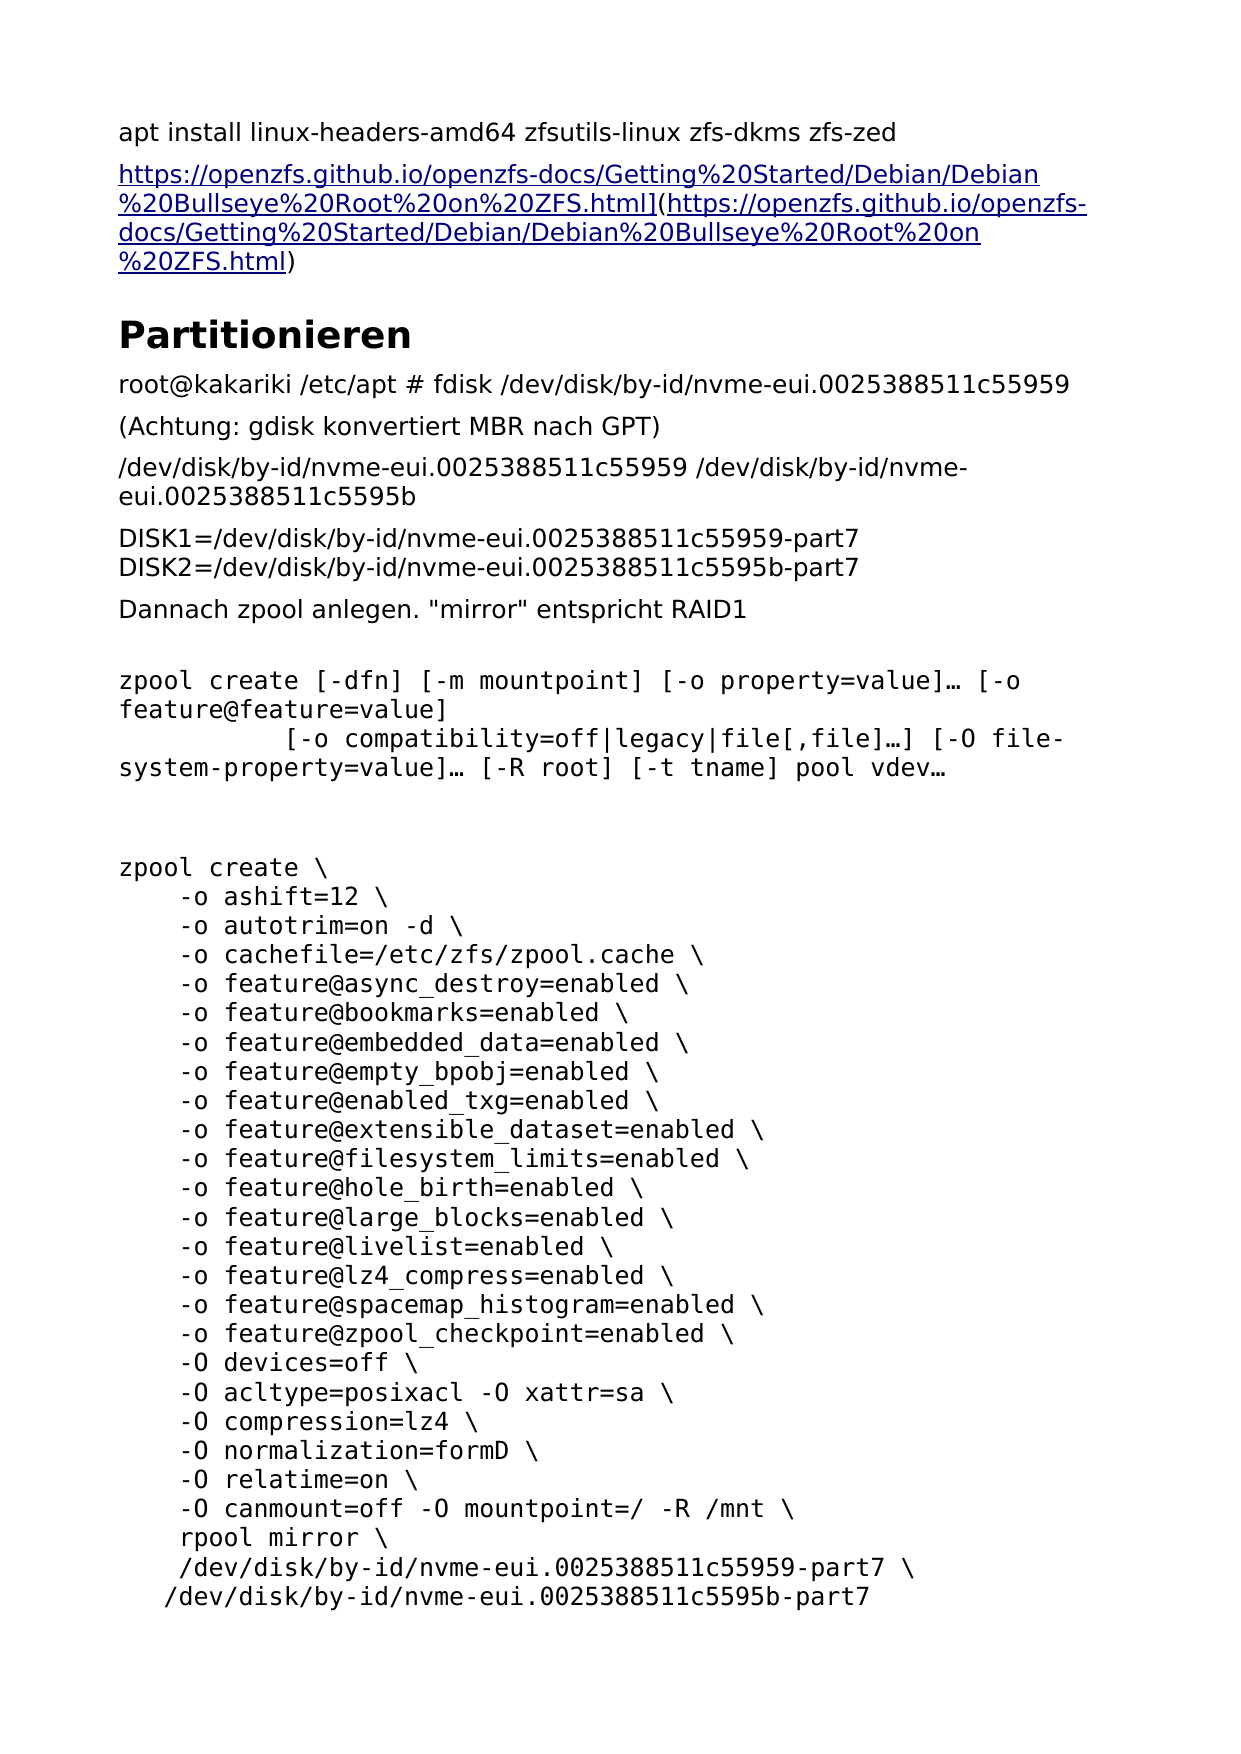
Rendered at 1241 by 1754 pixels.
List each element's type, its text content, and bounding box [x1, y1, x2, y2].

text https://openzfs.github.io/openzfs-docs/Getting%20Started/Debian/Debian%20Bullseye%20Root%20on%20ZFS.html](https://openzfs.github.io/openzfs-docs/Getting%20Started/Debian/Debian%20Bullseye%20Root%20on%20ZFS.html) [118, 160, 1122, 276]
text (Achtung: gdisk konvertiert MBR nach GPT) [118, 412, 1122, 441]
subtitle Partitionieren [118, 314, 1122, 358]
text root@kakariki /etc/apt # fdisk /dev/disk/by-id/nvme-eui.0025388511c55959 [118, 370, 1122, 399]
text zpool create [-dfn] [-m mountpoint] [-o property=value]… [-o feature@feature=value] [-o compatibility=off|legacy|file[,file]…] [-O file-system-property=value]… [-R root] [-t tname] pool vdev… [118, 637, 1122, 812]
text /dev/disk/by-id/nvme-eui.0025388511c55959 /dev/disk/by-id/nvme-eui.0025388511c5595b [118, 453, 1122, 512]
text DISK1=/dev/disk/by-id/nvme-eui.0025388511c55959-part7 DISK2=/dev/disk/by-id/nvme-eui.0025388511c5595b-part7 [118, 524, 1122, 583]
text zpool create \ -o ashift=12 \ -o autotrim=on -d \ -o cachefile=/etc/zfs/zpool.cache \ -o feature@async_destroy=enabled \ -o feature@bookmarks=enabled \ -o feature@embedded_data=enabled \ -o feature@empty_bpobj=enabled \ -o feature@enabled_txg=enabled \ -o feature@extensible_dataset=enabled \ -o feature@filesystem_limits=enabled \ -o feature@hole_birth=enabled \ -o feature@large_blocks=enabled \ -o feature@livelist=enabled \ -o feature@lz4_compress=enabled \ -o feature@spacemap_histogram=enabled \ -o feature@zpool_checkpoint=enabled \ -O devices=off \ -O acltype=posixacl -O xattr=sa \ -O compression=lz4 \ -O normalization=formD \ -O relatime=on \ -O canmount=off -O mountpoint=/ -R /mnt \ rpool mirror \ /dev/disk/by-id/nvme-eui.0025388511c55959-part7 \ /dev/disk/by-id/nvme-eui.0025388511c5595b-part7 [118, 823, 1122, 1611]
text apt install linux-headers-amd64 zfsutils-linux zfs-dkms zfs-zed [118, 118, 1122, 147]
text Dannach zpool anlegen. "mirror" entspricht RAID1 [118, 595, 1122, 624]
